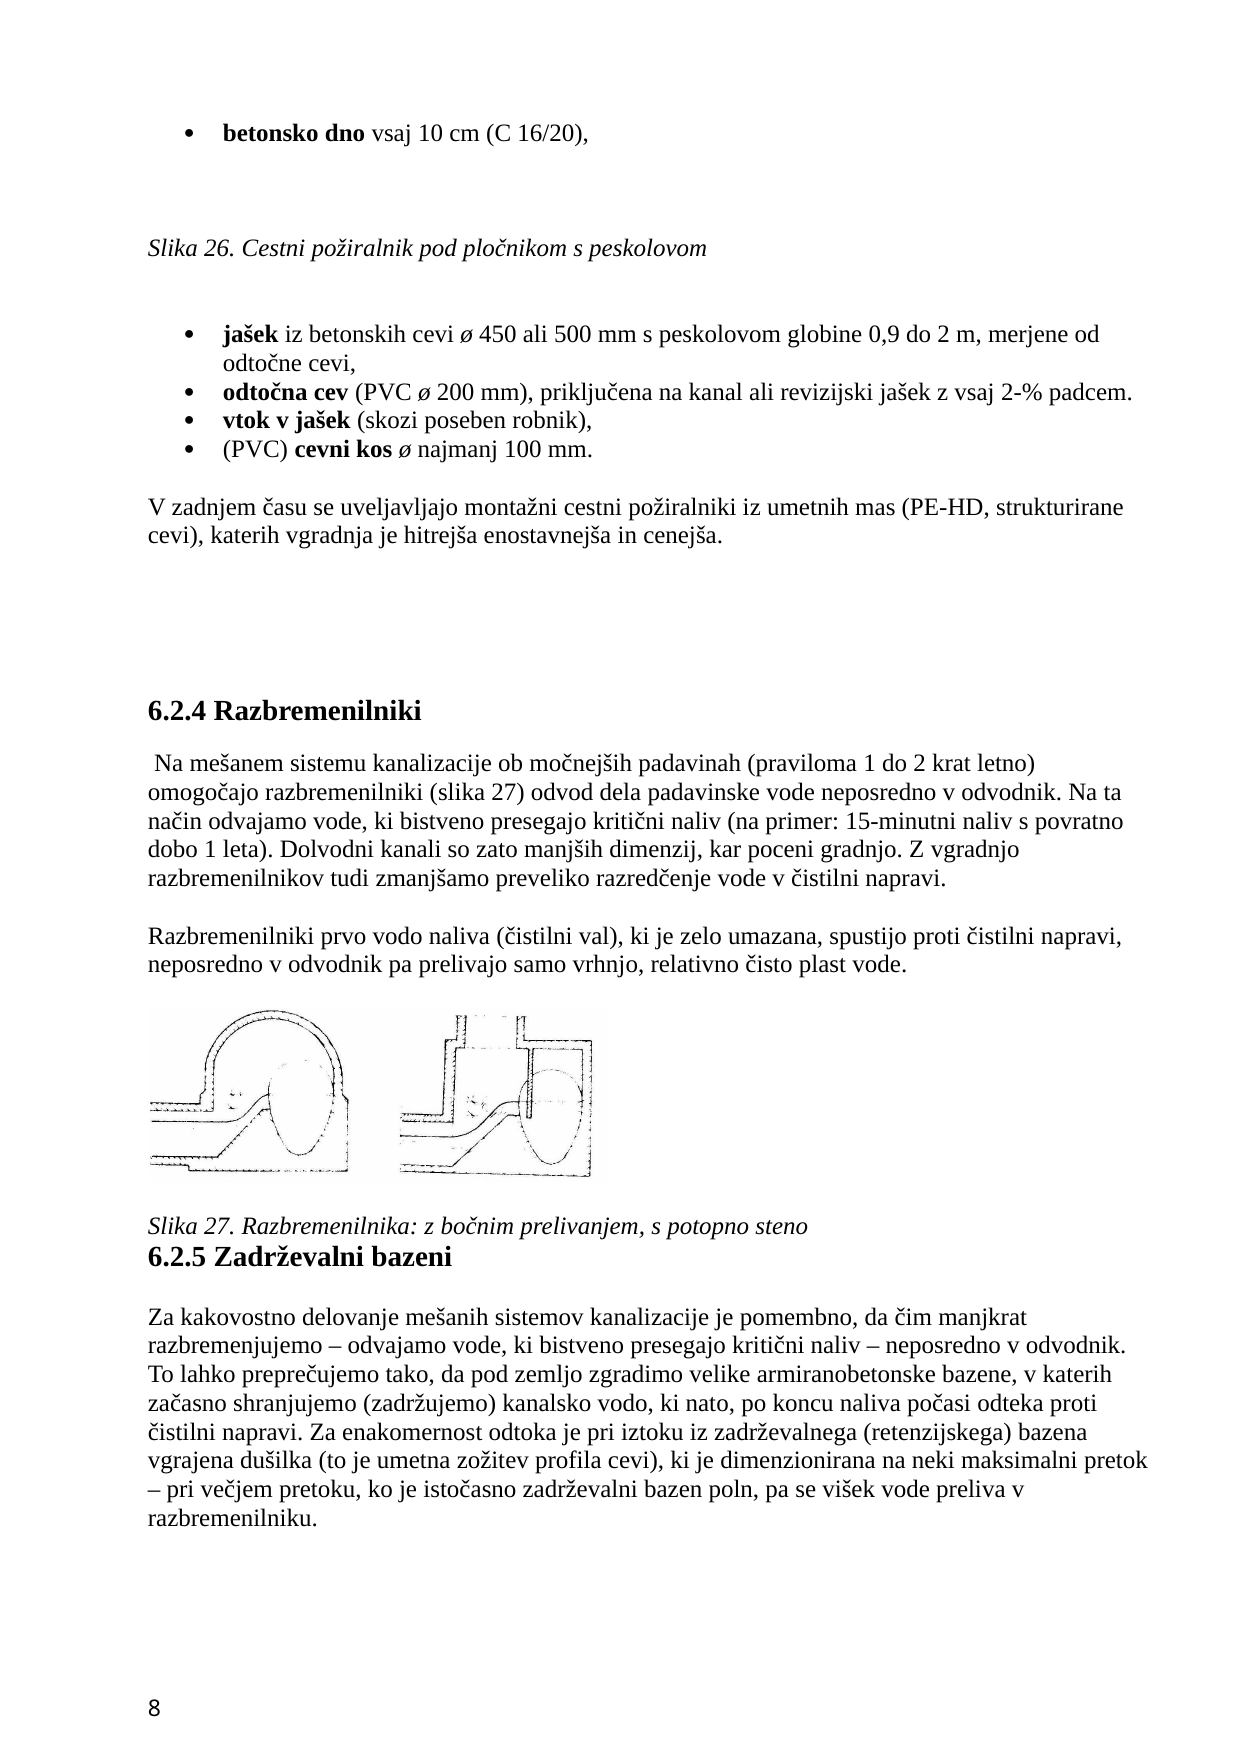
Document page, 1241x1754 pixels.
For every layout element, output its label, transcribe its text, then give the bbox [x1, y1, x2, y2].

text Za kakovostno delovanje mešanih sistemov kanalizacije je pomembno, da čim manjkrat razbremenjujemo – odvajamo vode, ki bistveno presegajo kritični naliv – neposredno v odvodnik. To lahko preprečujemo tako, da pod zemljo zgradimo velike armiranobetonske bazene, v katerih začasno shranjujemo (zadržujemo) kanalsko vodo, ki nato, po koncu naliva počasi odteka proti čistilni napravi. Za enakomernost odtoka je pri iztoku iz zadrževalnega (retenzijskega) bazena vgrajena dušilka (to je umetna zožitev profila cevi), ki je dimenzionirana na neki maksimalni pretok – pri večjem pretoku, ko je istočasno zadrževalni bazen poln, pa se višek vode preliva v razbremenilniku. [148, 1302, 1152, 1532]
list odtočna cev (PVC ø 200 mm), priključena na kanal ali revizijski jašek z vsaj 2-% padcem. [185, 377, 1152, 406]
list vtok v jašek (skozi poseben robnik), [185, 406, 1152, 434]
picture [147, 1007, 608, 1182]
list betonsko dno vsaj 10 cm (C 16/20), [185, 118, 1152, 147]
text Slika 27. Razbremenilnika: z bočnim prelivanjem, s potopno steno [148, 1211, 1152, 1239]
text 6.2.5 Zadrževalni bazeni [148, 1239, 1152, 1273]
text Na mešanem sistemu kanalizacije ob močnejših padavinah (praviloma 1 do 2 krat letno) omogočajo razbremenilniki (slika 27) odvod dela padavinske vode neposredno v odvodnik. Na ta način odvajamo vode, ki bistveno presegajo kritični naliv (na primer: 15-minutni naliv s povratno dobo 1 leta). Dolvodni kanali so zato manjših dimenzij, kar poceni gradnjo. Z vgradnjo razbremenilnikov tudi zmanjšamo preveliko razredčenje vode v čistilni napravi. [148, 748, 1152, 892]
list (PVC) cevni kos ø najmanj 100 mm. [185, 434, 1152, 463]
text Razbremenilniki prvo vodo naliva (čistilni val), ki je zelo umazana, spustijo proti čistilni napravi, neposredno v odvodnik pa prelivajo samo vrhnjo, relativno čisto plast vode. [148, 921, 1152, 978]
text V zadnjem času se uveljavljajo montažni cestni požiralniki iz umetnih mas (PE-HD, strukturirane cevi), katerih vgradnja je hitrejša enostavnejša in cenejša. [148, 492, 1152, 549]
text 6.2.4 Razbremenilniki [148, 693, 1152, 727]
list jašek iz betonskih cevi ø 450 ali 500 mm s peskolovom globine 0,9 do 2 m, merjene od odtočne cevi, [185, 319, 1152, 377]
text Slika 26. Cestni požiralnik pod pločnikom s peskolovom [148, 233, 1152, 262]
